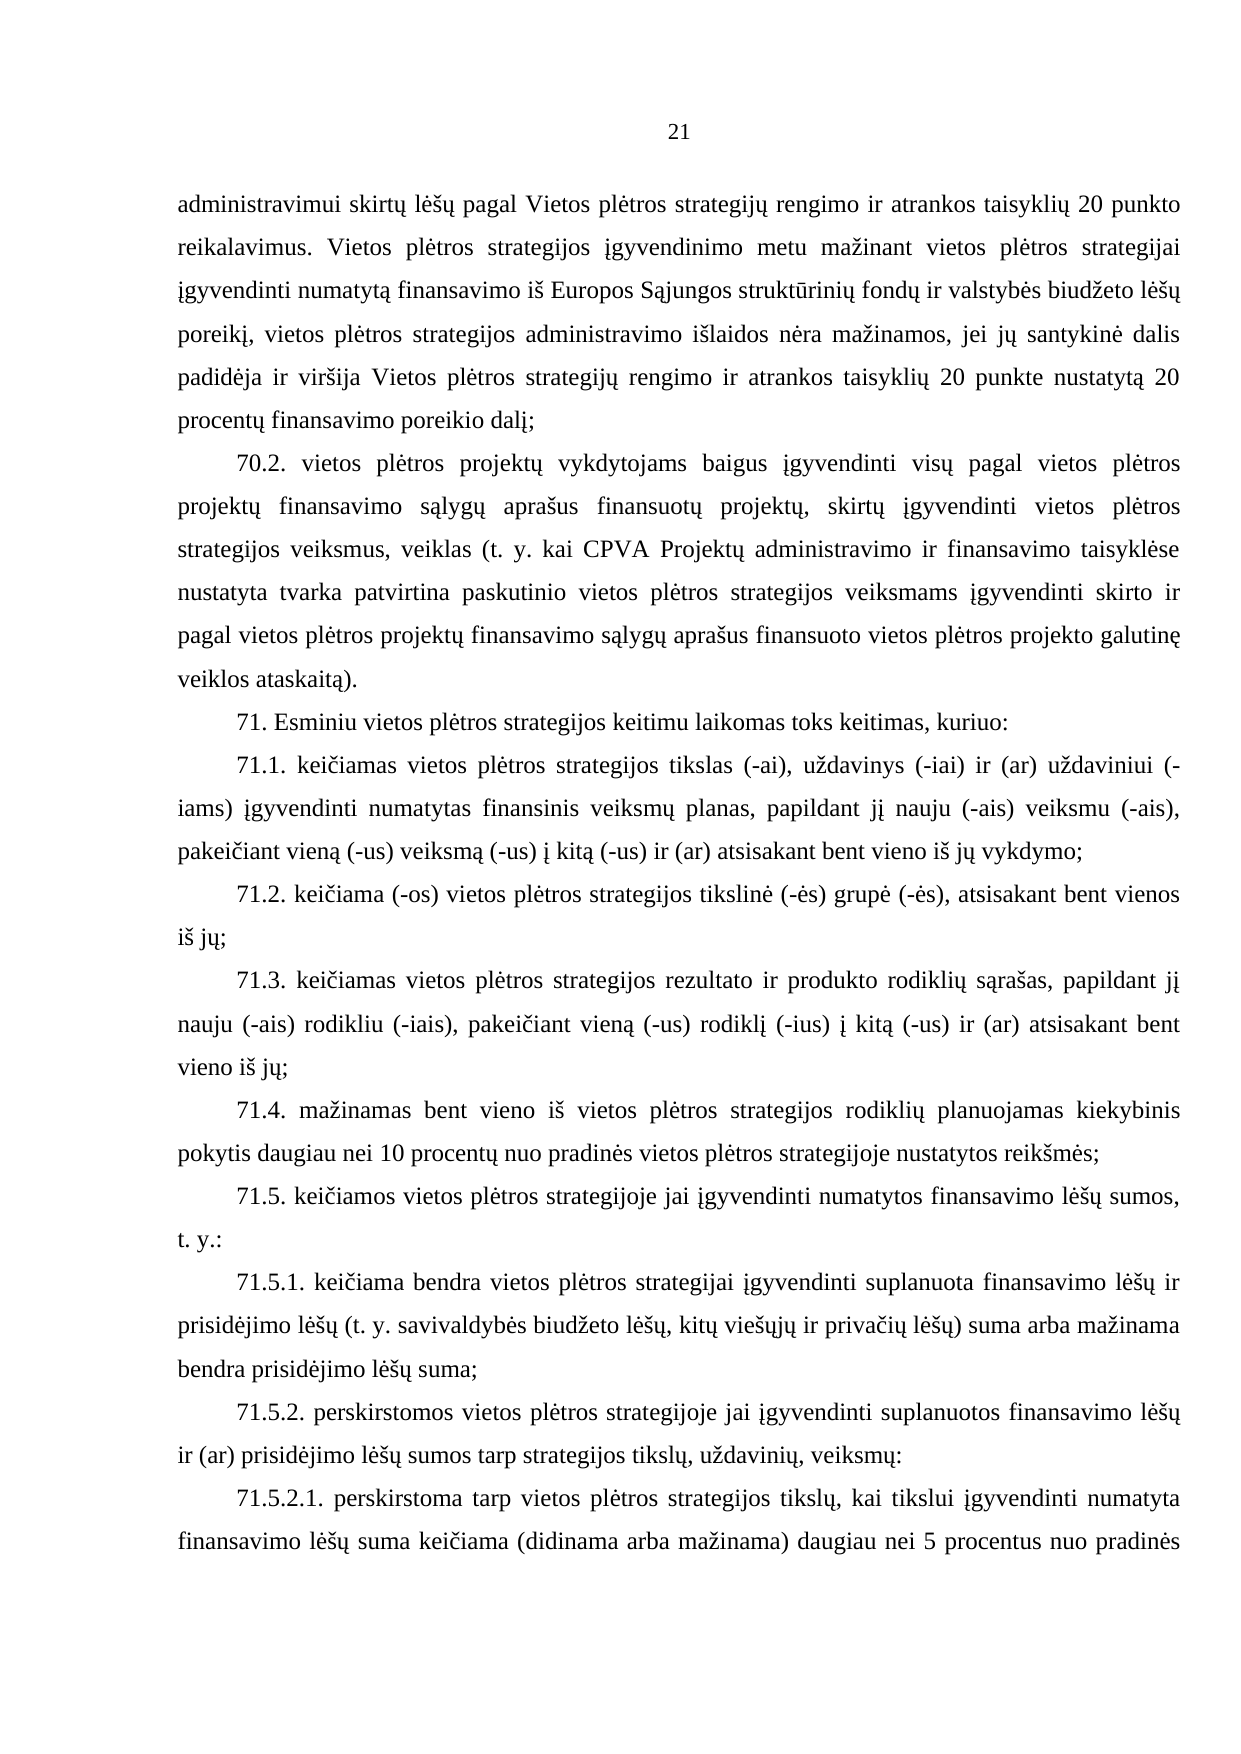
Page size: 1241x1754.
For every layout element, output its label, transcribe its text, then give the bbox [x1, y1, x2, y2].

text 71.3. keičiamas vietos plėtros strategijos rezultato ir produkto rodiklių sąrašas, papildant jį nauju (-ais) rodikliu (-iais), pakeičiant vieną (-us) rodiklį (-ius) į kitą (-us) ir (ar) atsisakant bent vieno iš jų; [177, 966, 1181, 1081]
text 71.5. keičiamos vietos plėtros strategijoje jai įgyvendinti numatytos finansavimo lėšų sumos, t. y.: [177, 1181, 1181, 1253]
text 71. Esminiu vietos plėtros strategijos keitimu laikomas toks keitimas, kuriuo: [177, 707, 1181, 736]
text 71.5.2. perskirstomos vietos plėtros strategijoje jai įgyvendinti suplanuotos finansavimo lėšų ir (ar) prisidėjimo lėšų sumos tarp strategijos tikslų, uždavinių, veiksmų: [177, 1397, 1181, 1469]
text 71.2. keičiama (-os) vietos plėtros strategijos tikslinė (-ės) grupė (-ės), atsisakant bent vienos iš jų; [177, 879, 1181, 951]
text 71.5.1. keičiama bendra vietos plėtros strategijai įgyvendinti suplanuota finansavimo lėšų ir prisidėjimo lėšų (t. y. savivaldybės biudžeto lėšų, kitų viešųjų ir privačių lėšų) suma arba mažinama bendra prisidėjimo lėšų suma; [177, 1267, 1181, 1382]
text 71.1. keičiamas vietos plėtros strategijos tikslas (-ai), uždavinys (-iai) ir (ar) uždaviniui (-iams) įgyvendinti numatytas finansinis veiksmų planas, papildant jį nauju (-ais) veiksmu (-ais), pakeičiant vieną (-us) veiksmą (-us) į kitą (-us) ir (ar) atsisakant bent vieno iš jų vykdymo; [177, 750, 1181, 865]
text administravimui skirtų lėšų pagal Vietos plėtros strategijų rengimo ir atrankos taisyklių 20 punkto reikalavimus. Vietos plėtros strategijos įgyvendinimo metu mažinant vietos plėtros strategijai įgyvendinti numatytą finansavimo iš Europos Sąjungos struktūrinių fondų ir valstybės biudžeto lėšų poreikį, vietos plėtros strategijos administravimo išlaidos nėra mažinamos, jei jų santykinė dalis padidėja ir viršija Vietos plėtros strategijų rengimo ir atrankos taisyklių 20 punkte nustatytą 20 procentų finansavimo poreikio dalį; [177, 189, 1181, 434]
text 70.2. vietos plėtros projektų vykdytojams baigus įgyvendinti visų pagal vietos plėtros projektų finansavimo sąlygų aprašus finansuotų projektų, skirtų įgyvendinti vietos plėtros strategijos veiksmus, veiklas (t. y. kai CPVA Projektų administravimo ir finansavimo taisyklėse nustatyta tvarka patvirtina paskutinio vietos plėtros strategijos veiksmams įgyvendinti skirto ir pagal vietos plėtros projektų finansavimo sąlygų aprašus finansuoto vietos plėtros projekto galutinę veiklos ataskaitą). [177, 448, 1181, 692]
text 71.4. mažinamas bent vieno iš vietos plėtros strategijos rodiklių planuojamas kiekybinis pokytis daugiau nei 10 procentų nuo pradinės vietos plėtros strategijoje nustatytos reikšmės; [177, 1095, 1181, 1167]
text 71.5.2.1. perskirstoma tarp vietos plėtros strategijos tikslų, kai tikslui įgyvendinti numatyta finansavimo lėšų suma keičiama (didinama arba mažinama) daugiau nei 5 procentus nuo pradinės [177, 1483, 1181, 1555]
